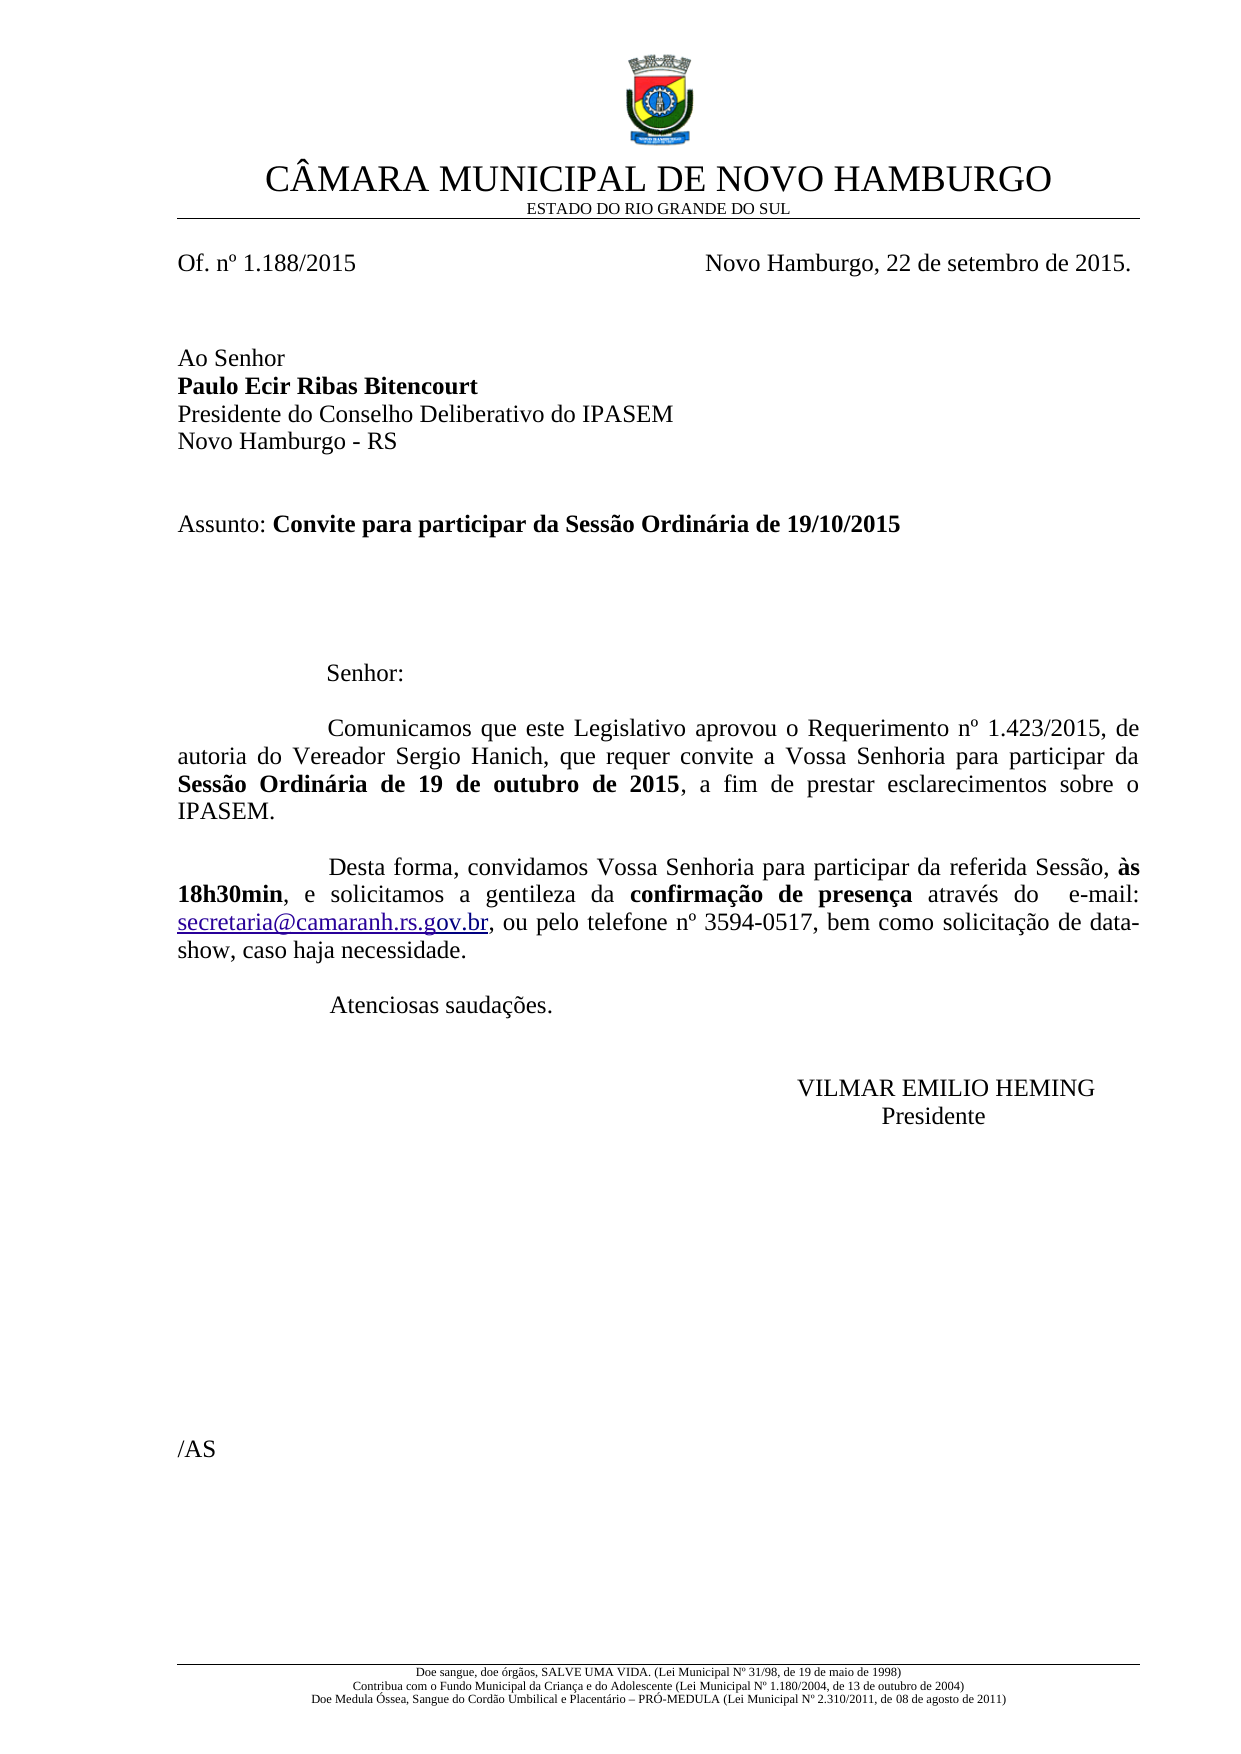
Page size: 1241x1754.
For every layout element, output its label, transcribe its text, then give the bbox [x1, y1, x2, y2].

text Of. nº 1.188/2015 Novo Hamburgo, 22 de setembro de 2015. [177, 249, 1140, 276]
text Presidente [177, 1102, 1140, 1130]
text Ao Senhor [177, 344, 1140, 372]
text VILMAR EMILIO HEMING [797, 1074, 1140, 1102]
text Atenciosas saudações. [177, 991, 1140, 1019]
text Novo Hamburgo - RS [177, 427, 1140, 455]
text Paulo Ecir Ribas Bitencourt [177, 372, 1140, 400]
text Senhor: [177, 659, 1140, 687]
text /AS [177, 1435, 1140, 1462]
text Comunicamos que este Legislativo aprovou o Requerimento nº 1.423/2015, de autoria do Vereador Sergio Hanich, que requer convite a Vossa Senhoria para participar da Sessão Ordinária de 19 de outubro de 2015, a fim de prestar esclarecimentos sobre o IPASEM. [177, 714, 1140, 825]
text Desta forma, convidamos Vossa Senhoria para participar da referida Sessão, às 18h30min, e solicitamos a gentileza da confirmação de presença através do e-mail: secretaria@camaranh.rs.gov.br, ou pelo telefone nº 3594-0517, bem como solicitação de data-show, caso haja necessidade. [177, 853, 1140, 964]
picture [620, 47, 697, 150]
text Assunto: Convite para participar da Sessão Ordinária de 19/10/2015 [177, 511, 1140, 538]
text Presidente do Conselho Deliberativo do IPASEM [177, 400, 1140, 427]
